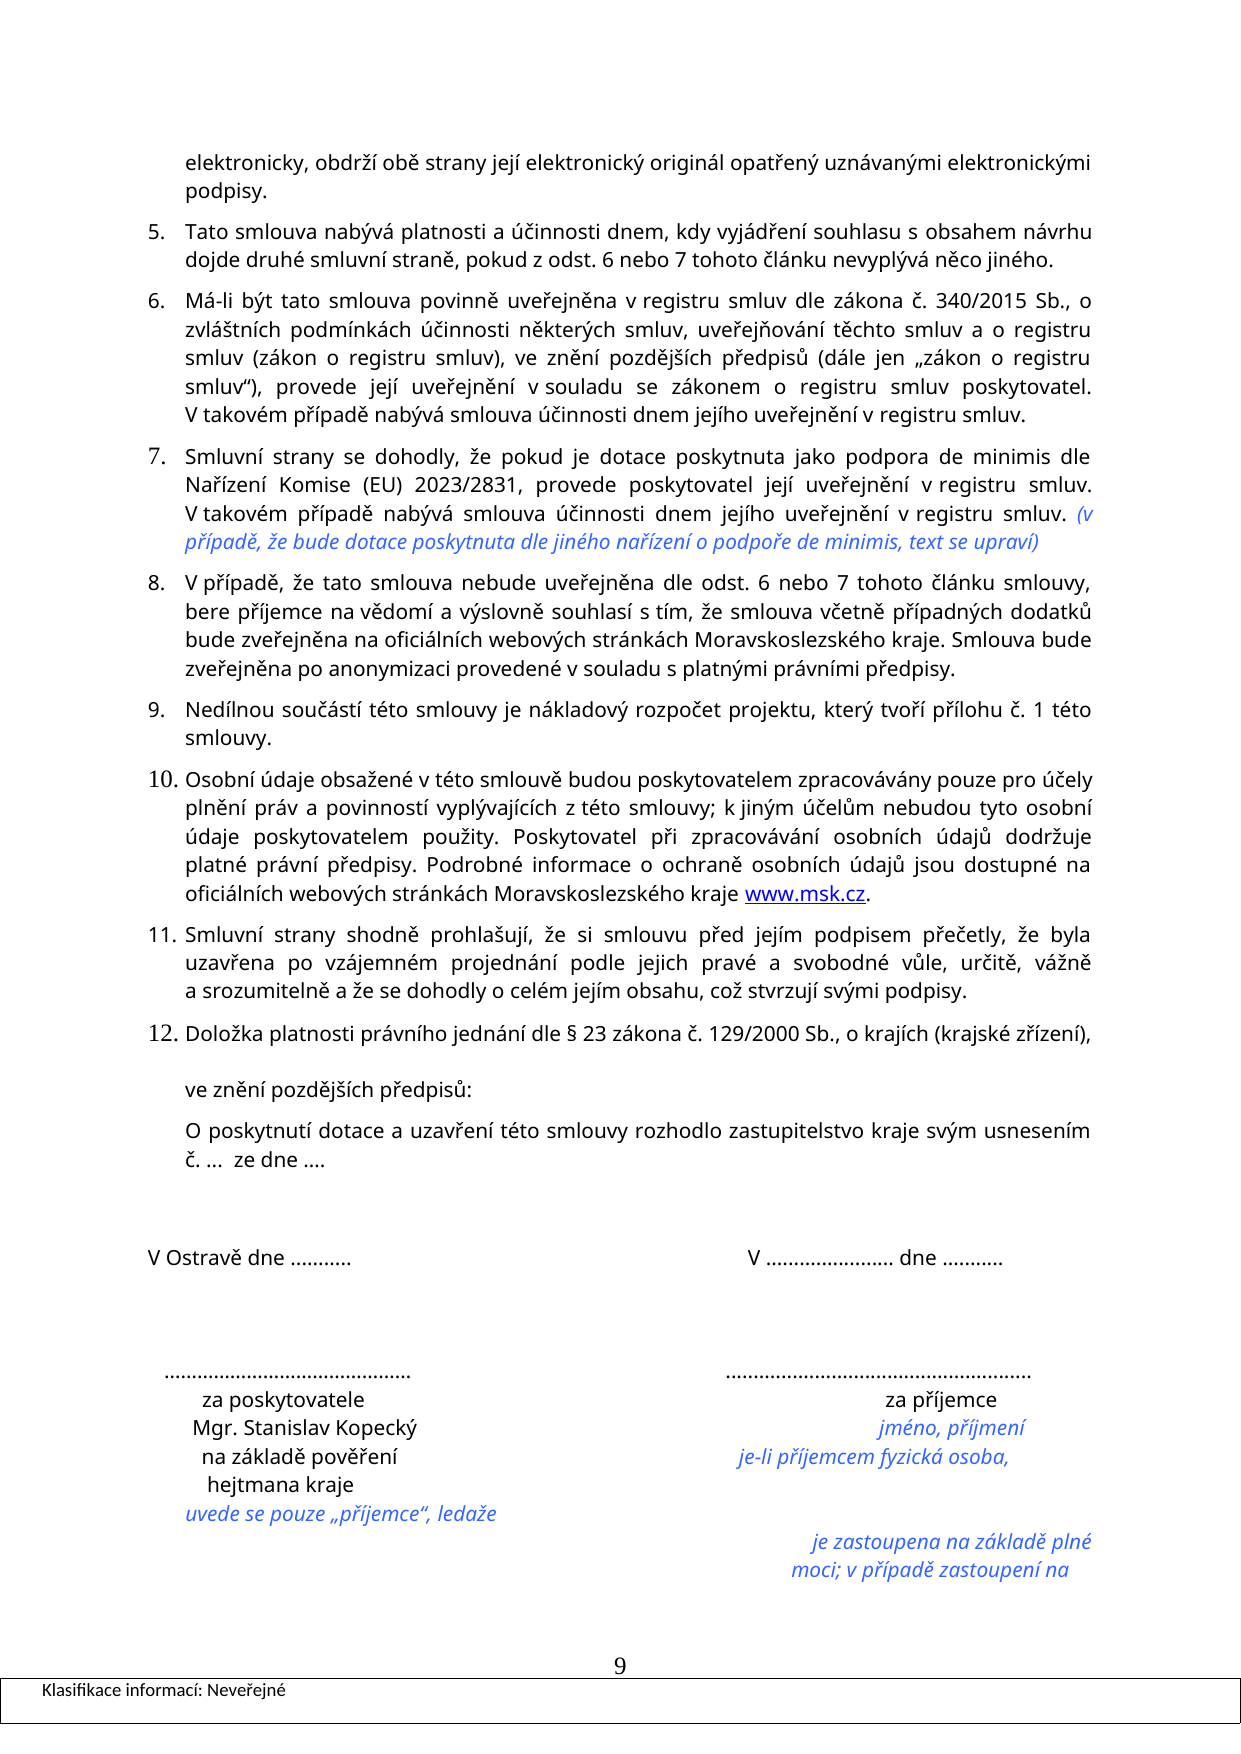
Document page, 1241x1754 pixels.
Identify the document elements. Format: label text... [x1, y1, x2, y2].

text hejtmana kraje uvede se pouze „příjemce“, ledaže [185, 1470, 1092, 1527]
text ……………………………………… ....................................................... [148, 1356, 1092, 1385]
text je zastoupena na základě plné moci; v případě zastoupení na [768, 1527, 1092, 1584]
list Má-li být tato smlouva povinně uveřejněna v registru smluv dle zákona č. 340/2015 Sb., o zvláštních podmínkách účinnosti některých smluv, uveřejňování těchto smluv a o registru smluv (zákon o registru smluv), ve znění pozdějších předpisů (dále jen „zákon o registru smluv“), provede její uveřejnění v souladu se zákonem o registru smluv poskytovatel. V takovém případě nabývá smlouva účinnosti dnem jejího uveřejnění v registru smluv. [148, 286, 1092, 429]
text O poskytnutí dotace a uzavření této smlouvy rozhodlo zastupitelstvo kraje svým usnesením č. ... ze dne …. [185, 1116, 1092, 1173]
text za poskytovatele za příjemce [148, 1385, 1092, 1413]
text na základě pověření je-li příjemcem fyzická osoba, [185, 1442, 1092, 1470]
list Nedílnou součástí této smlouvy je nákladový rozpočet projektu, který tvoří přílohu č. 1 této smlouvy. [148, 695, 1092, 752]
text Mgr. Stanislav Kopecký jméno, příjmení [192, 1413, 1092, 1442]
list Smluvní strany shodně prohlašují, že si smlouvu před jejím podpisem přečetly, že byla uzavřena po vzájemném projednání podle jejich pravé a svobodné vůle, určitě, vážně a srozumitelně a že se dohodly o celém jejím obsahu, což stvrzují svými podpisy. [148, 920, 1092, 1005]
list elektronicky, obdrží obě strany její elektronický originál opatřený uznávanými elektronickými podpisy. [148, 148, 1092, 204]
list Smluvní strany se dohodly, že pokud je dotace poskytnuta jako podpora de minimis dle Nařízení Komise (EU) 2023/2831, provede poskytovatel její uveřejnění v registru smluv. V takovém případě nabývá smlouva účinnosti dnem jejího uveřejnění v registru smluv. (v případě, že bude dotace poskytnuta dle jiného nařízení o podpoře de minimis, text se upraví) [148, 441, 1092, 556]
list Osobní údaje obsažené v této smlouvě budou poskytovatelem zpracovávány pouze pro účely plnění práv a povinností vyplývajících z této smlouvy; k jiným účelům nebudou tyto osobní údaje poskytovatelem použity. Poskytovatel při zpracovávání osobních údajů dodržuje platné právní předpisy. Podrobné informace o ochraně osobních údajů jsou dostupné na oficiálních webových stránkách Moravskoslezského kraje www.msk.cz. [148, 764, 1092, 907]
list Doložka platnosti právního jednání dle § 23 zákona č. 129/2000 Sb., o krajích (krajské zřízení), ve znění pozdějších předpisů: [148, 1018, 1092, 1104]
text V Ostravě dne ........... V ....................... dne ........... [148, 1243, 1092, 1271]
list Tato smlouva nabývá platnosti a účinnosti dnem, kdy vyjádření souhlasu s obsahem návrhu dojde druhé smluvní straně, pokud z odst. 6 nebo 7 tohoto článku nevyplývá něco jiného. [148, 217, 1092, 274]
list V případě, že tato smlouva nebude uveřejněna dle odst. 6 nebo 7 tohoto článku smlouvy, bere příjemce na vědomí a výslovně souhlasí s tím, že smlouva včetně případných dodatků bude zveřejněna na oficiálních webových stránkách Moravskoslezského kraje. Smlouva bude zveřejněna po anonymizaci provedené v souladu s platnými právními předpisy. [148, 568, 1092, 682]
